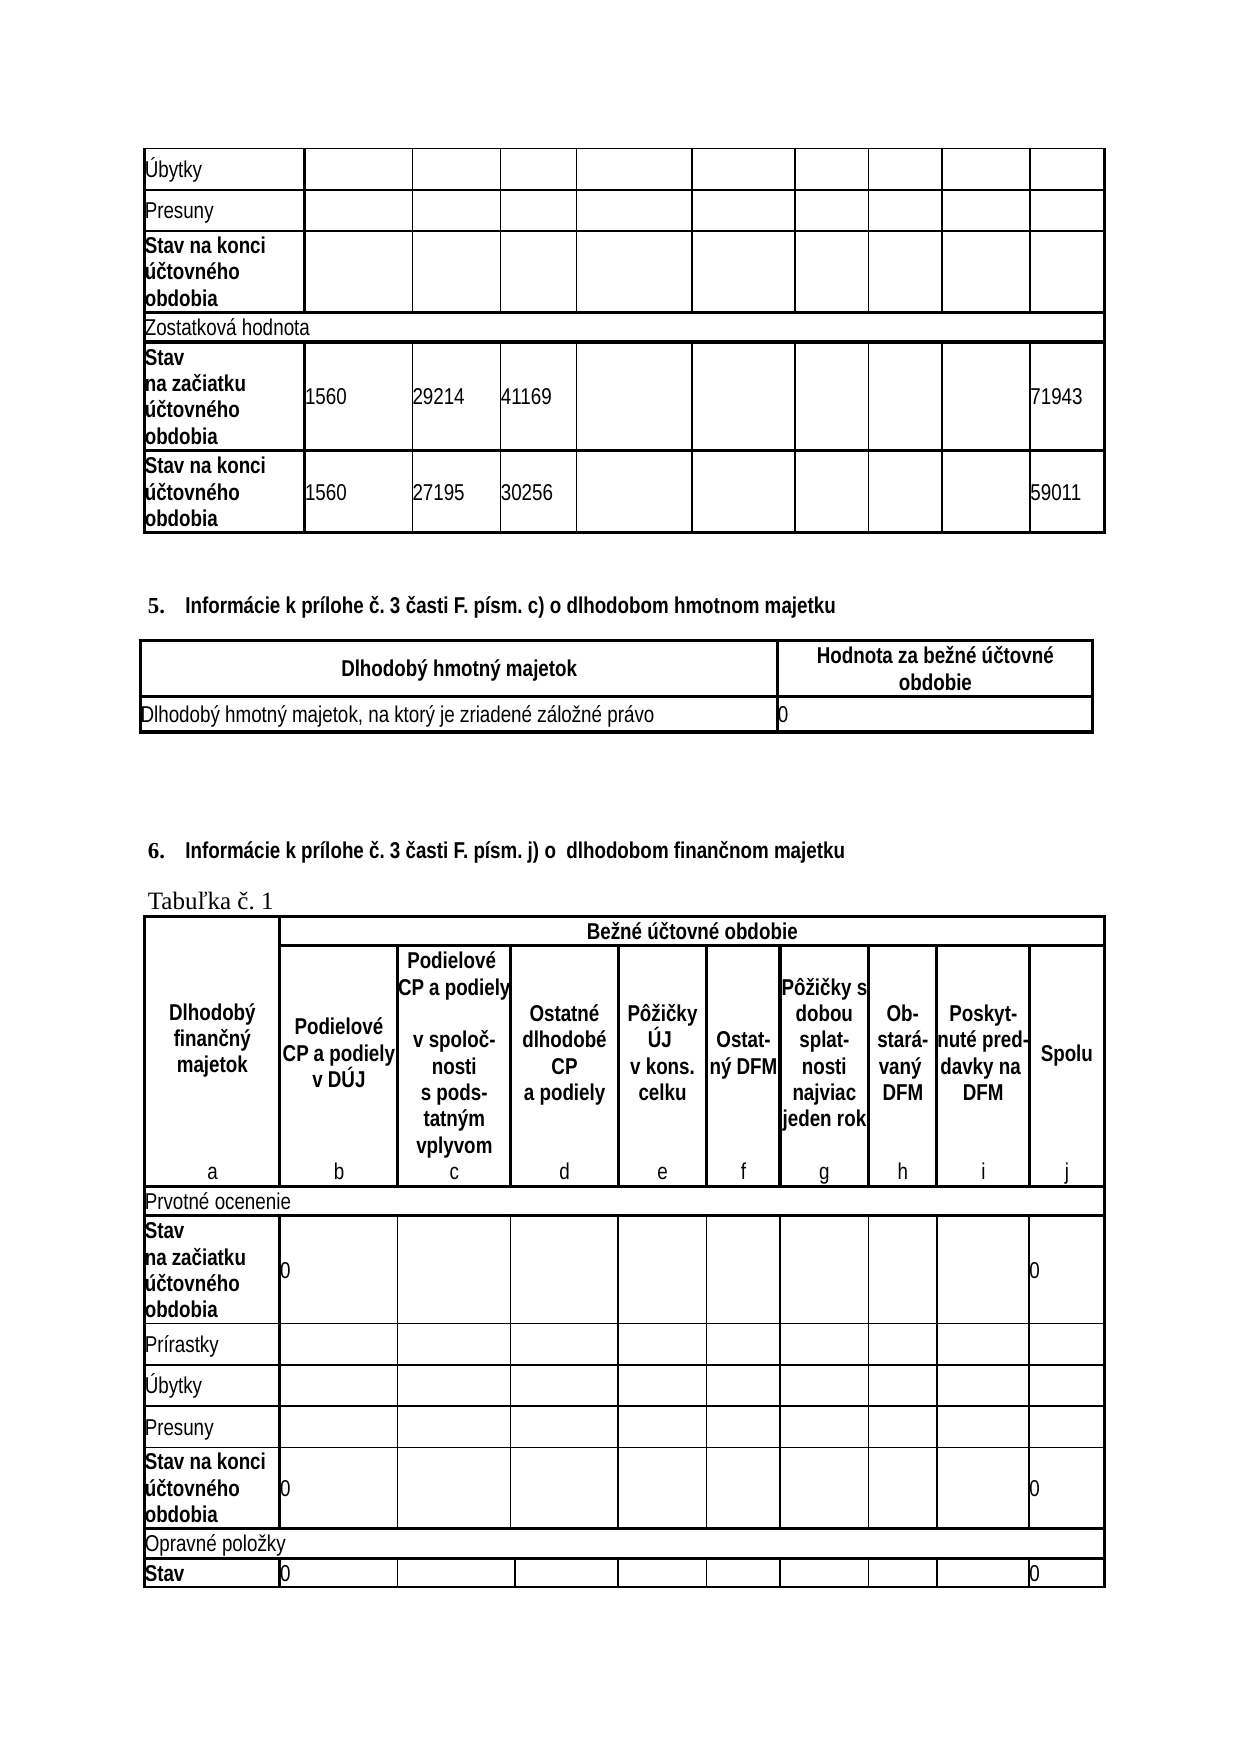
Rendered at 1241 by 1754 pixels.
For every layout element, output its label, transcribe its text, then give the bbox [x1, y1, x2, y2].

table_cell [943, 232, 1029, 311]
table_cell 0 [281, 1217, 397, 1322]
table_cell [577, 191, 691, 230]
table_cell [577, 452, 691, 531]
table_cell [306, 149, 412, 189]
table_cell Podielové CP a podiely v DÚJ [281, 947, 396, 1158]
table_cell Dlhodobý hmotný majetok, na ktorý je zriadené záložné právo [142, 698, 776, 730]
table_cell Spolu [1031, 947, 1103, 1158]
table_cell 0 [281, 1560, 397, 1586]
table_cell [501, 149, 576, 189]
table_cell [1031, 191, 1103, 230]
table_cell 0 [1030, 1560, 1103, 1586]
table_cell Úbytky [146, 149, 303, 189]
table_cell [796, 191, 868, 230]
table_cell [869, 452, 941, 531]
table_cell [943, 149, 1029, 189]
table_cell [693, 149, 794, 189]
table_cell [577, 344, 691, 449]
table_cell [869, 232, 941, 311]
table_cell [938, 1407, 1028, 1447]
table_cell [869, 1448, 936, 1527]
table_cell Opravné položky [146, 1530, 1103, 1557]
table_cell [1030, 1366, 1103, 1405]
table_cell Stav na konci účtovného obdobia [146, 452, 303, 531]
table_cell [619, 1448, 706, 1527]
table_cell Ob-stará-vaný DFM [870, 947, 935, 1158]
table_cell [869, 191, 941, 230]
table_cell [781, 1217, 868, 1322]
table_cell [1031, 232, 1103, 311]
table_cell Stav na začiatku účtovného obdobia [146, 344, 303, 449]
table_cell Prírastky [146, 1324, 278, 1364]
table_cell 27195 [413, 452, 500, 531]
table_cell [693, 191, 794, 230]
table_cell i [938, 1158, 1028, 1184]
table_cell [693, 452, 794, 531]
table_cell 0 [1030, 1217, 1103, 1322]
table_cell [781, 1448, 868, 1527]
table_cell [1030, 1324, 1103, 1364]
table_cell [943, 191, 1029, 230]
table_cell [398, 1324, 510, 1364]
table_header Bežné účtovné obdobie [281, 918, 1103, 944]
table_cell [511, 1407, 617, 1447]
table_cell Presuny [146, 1407, 278, 1447]
table_cell [511, 1366, 617, 1405]
table_cell Úbytky [146, 1366, 278, 1405]
table_cell 41169 [501, 344, 576, 449]
table_cell [943, 452, 1029, 531]
table_cell [707, 1217, 779, 1322]
table_cell [619, 1324, 706, 1364]
table_cell [796, 452, 868, 531]
table_cell 0 [1030, 1448, 1103, 1527]
table_cell e [620, 1158, 705, 1184]
table_cell [796, 149, 868, 189]
table_cell [707, 1448, 779, 1527]
table_cell [707, 1366, 779, 1405]
table_cell 59011 [1031, 452, 1103, 531]
table_header Dlhodobý finančný majetok [146, 918, 278, 1158]
table_cell Poskyt-nuté pred-davky na DFM [938, 947, 1028, 1158]
table_cell [306, 232, 412, 311]
table_cell [707, 1560, 779, 1586]
table_cell [398, 1560, 514, 1586]
table_cell [938, 1366, 1028, 1405]
table_cell [869, 1324, 936, 1364]
table_cell h [870, 1158, 935, 1184]
table_cell Podielové CP a podiely v spoloč-nosti s pods-tatným vplyvom [399, 947, 509, 1158]
table_cell [781, 1407, 868, 1447]
table_cell [869, 149, 941, 189]
table_cell 71943 [1031, 344, 1103, 449]
table_cell [707, 1407, 779, 1447]
table_cell Stav na konci účtovného obdobia [146, 1448, 278, 1527]
table_cell [938, 1217, 1028, 1322]
table_cell [398, 1366, 510, 1405]
table_cell [1030, 1407, 1103, 1447]
table_cell [796, 344, 868, 449]
table_cell Stav na konci účtovného obdobia [146, 232, 303, 311]
table_cell [869, 1366, 936, 1405]
table_cell [398, 1217, 510, 1322]
table_cell [511, 1217, 617, 1322]
table_cell [938, 1324, 1028, 1364]
table_cell [619, 1407, 706, 1447]
table_cell [501, 191, 576, 230]
table_cell [781, 1366, 868, 1405]
table_cell [619, 1560, 706, 1586]
table_cell Stav [146, 1560, 278, 1586]
table_cell [577, 232, 691, 311]
table_cell [511, 1448, 617, 1527]
table_cell [413, 191, 500, 230]
table_cell Ostatné dlhodobé CP a podiely [512, 947, 617, 1158]
table_cell a [146, 1158, 278, 1184]
table_cell [869, 1407, 936, 1447]
table_cell [869, 344, 941, 449]
table_cell Pôžičky s dobou splat-nosti najviac jeden rok [782, 947, 867, 1158]
table_cell Prvotné ocenenie [146, 1188, 1103, 1214]
table_cell [938, 1448, 1028, 1527]
table_cell 0 [281, 1448, 397, 1527]
table_cell Presuny [146, 191, 303, 230]
table_cell [707, 1324, 779, 1364]
table_cell 29214 [413, 344, 500, 449]
table_cell [306, 191, 412, 230]
table_cell 1560 [306, 344, 412, 449]
table_cell [577, 149, 691, 189]
table_cell f [708, 1158, 778, 1184]
text Tabuľka č. 1 [148, 886, 1093, 915]
table_cell [869, 1560, 936, 1586]
table_cell [938, 1560, 1028, 1586]
table_cell [501, 232, 576, 311]
table_cell [1031, 149, 1103, 189]
table_cell [943, 344, 1029, 449]
list Informácie k prílohe č. 3 časti F. písm. c) o dlhodobom hmotnom majetku [148, 592, 1093, 618]
table_cell g [782, 1158, 867, 1184]
table_cell Stav na začiatku účtovného obdobia [146, 1217, 278, 1322]
title Informácie k prílohe č. 3 časti F. písm. j) o dlhodobom finančnom majetku [148, 837, 1093, 863]
table_cell 30256 [501, 452, 576, 531]
table_cell Ostat-ný DFM [708, 947, 778, 1158]
table_cell [869, 1217, 936, 1322]
table_cell Pôžičky ÚJ v kons. celku [620, 947, 705, 1158]
table_cell [619, 1217, 706, 1322]
table_header Dlhodobý hmotný majetok [142, 642, 776, 695]
table_cell c [399, 1158, 509, 1184]
table_cell [693, 344, 794, 449]
table_cell [781, 1560, 868, 1586]
table_cell d [512, 1158, 617, 1184]
table_cell [413, 149, 500, 189]
table_cell Zostatková hodnota [146, 314, 1103, 340]
table_cell [516, 1560, 617, 1586]
table_cell [693, 232, 794, 311]
table_header Hodnota za bežné účtovné obdobie [779, 642, 1091, 695]
table_cell [398, 1448, 510, 1527]
table_cell [511, 1324, 617, 1364]
table_cell [796, 232, 868, 311]
table_cell [781, 1324, 868, 1364]
table_cell 1560 [306, 452, 412, 531]
table_cell 0 [779, 698, 1091, 730]
table_cell [413, 232, 500, 311]
table_cell [281, 1324, 397, 1364]
table_cell b [281, 1158, 396, 1184]
table_cell [398, 1407, 510, 1447]
table_cell [281, 1407, 397, 1447]
table_cell j [1031, 1158, 1103, 1184]
table_cell [281, 1366, 397, 1405]
table_cell [619, 1366, 706, 1405]
